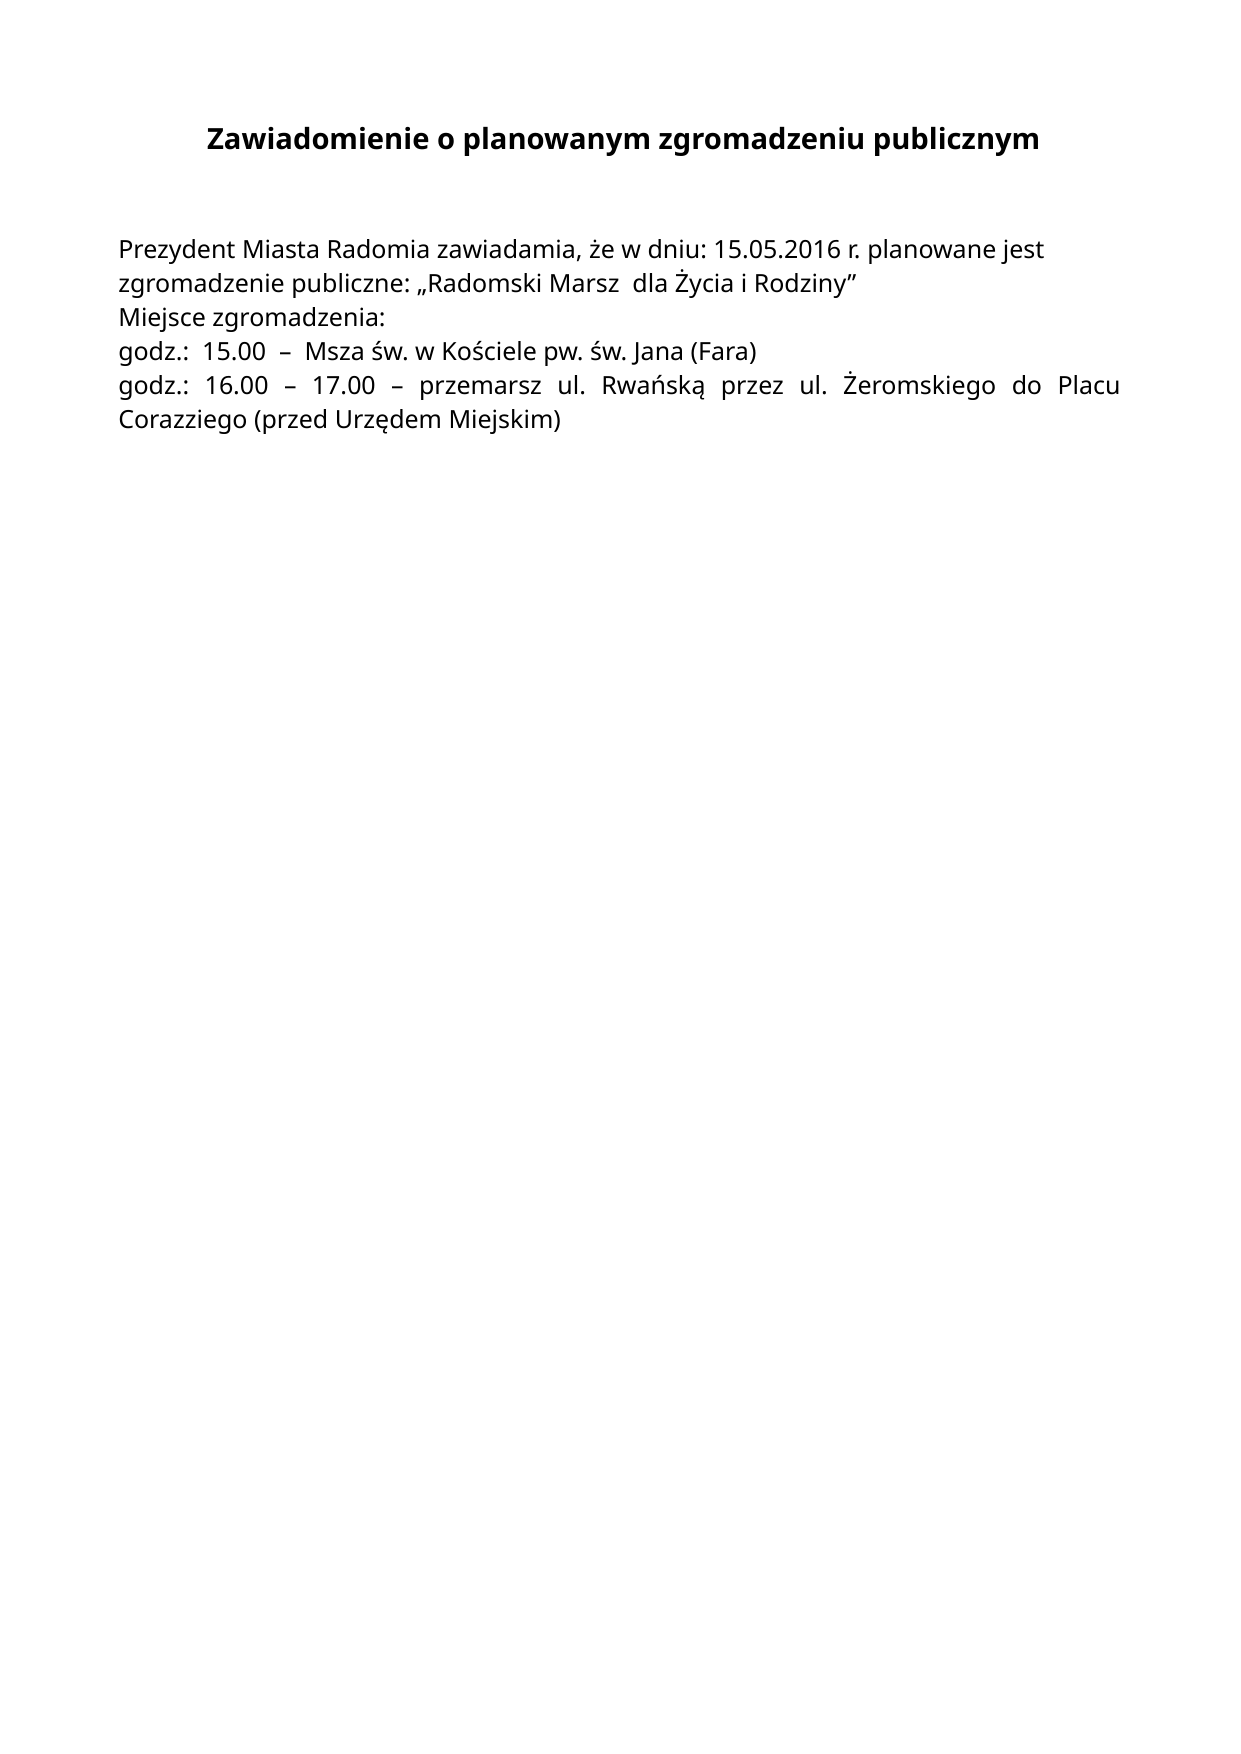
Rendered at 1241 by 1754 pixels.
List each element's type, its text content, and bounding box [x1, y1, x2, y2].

text godz.: 16.00 – 17.00 – przemarsz ul. Rwańską przez ul. Żeromskiego do Placu Corazziego (przed Urzędem Miejskim) [118, 368, 1122, 436]
text Zawiadomienie o planowanym zgromadzeniu publicznym [118, 118, 1122, 158]
text Prezydent Miasta Radomia zawiadamia, że w dniu: 15.05.2016 r. planowane jest [118, 232, 1122, 266]
text godz.: 15.00 – Msza św. w Kościele pw. św. Jana (Fara) [118, 334, 1122, 368]
text zgromadzenie publiczne: „Radomski Marsz dla Życia i Rodziny” [118, 266, 1122, 300]
text Miejsce zgromadzenia: [118, 300, 1122, 334]
